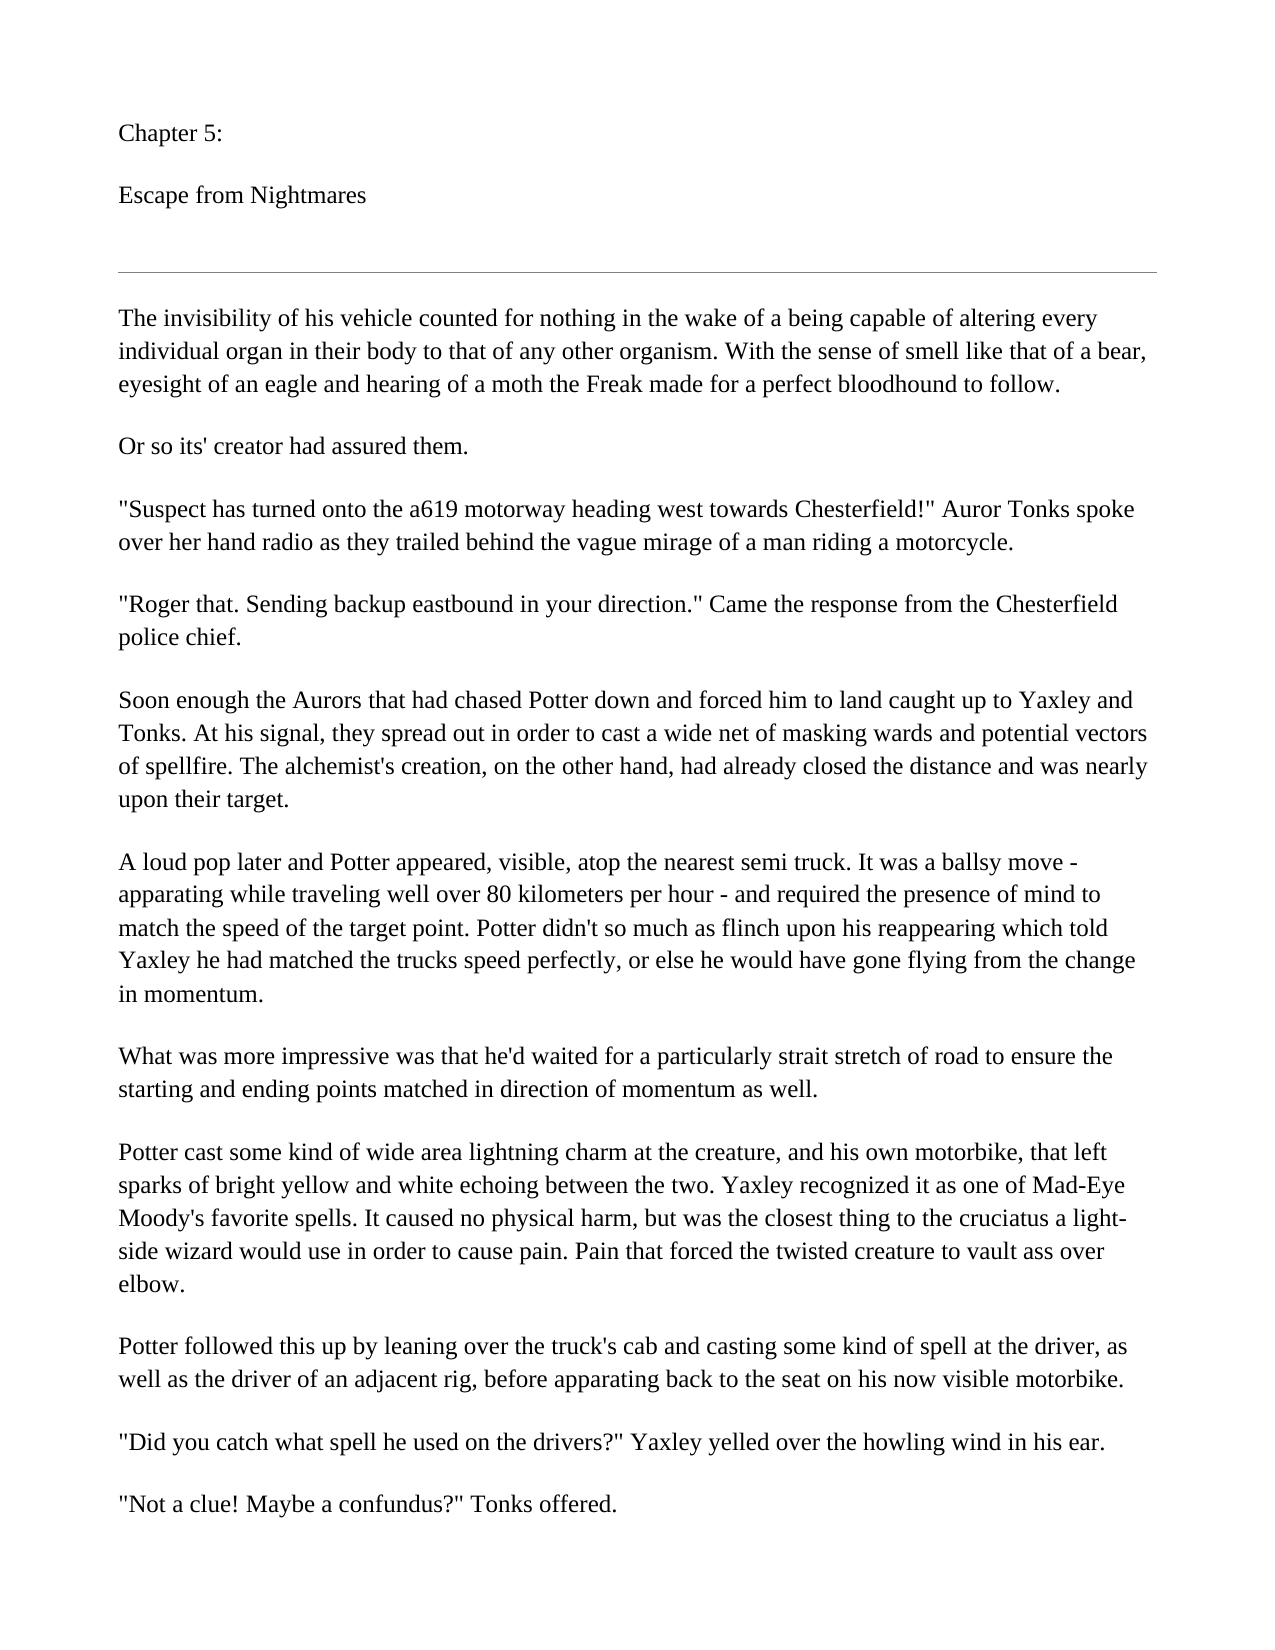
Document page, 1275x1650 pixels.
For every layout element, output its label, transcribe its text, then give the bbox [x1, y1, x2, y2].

text Escape from Nightmares [118, 181, 1157, 209]
text "Not a clue! Maybe a confundus?" Tonks offered. [118, 1489, 1157, 1518]
text "Roger that. Sending backup eastbound in your direction." Came the response from the Chesterfield police chief. [118, 589, 1157, 651]
text "Suspect has turned onto the a619 motorway heading west towards Chesterfield!" Auror Tonks spoke over her hand radio as they trailed behind the vague mirage of a man riding a motorcycle. [118, 494, 1157, 556]
text Potter followed this up by leaning over the truck's cab and casting some kind of spell at the driver, as well as the driver of an adjacent rig, before apparating back to the seat on his now visible motorbike. [118, 1331, 1157, 1393]
text Or so its' creator had assured them. [118, 431, 1157, 460]
text The invisibility of his vehicle counted for nothing in the wake of a being capable of altering every individual organ in their body to that of any other organism. With the sense of smell like that of a bear, eyesight of an eagle and hearing of a moth the Freak made for a perfect bloodhound to follow. [118, 303, 1157, 398]
text Soon enough the Aurors that had chased Potter down and forced him to land caught up to Yaxley and Tonks. At his signal, they spread out in order to cast a wide net of masking wards and potential vectors of spellfire. The alchemist's creation, on the other hand, had already closed the distance and was nearly upon their target. [118, 685, 1157, 813]
text Potter cast some kind of wide area lightning charm at the creature, and his own motorbike, that left sparks of bright yellow and white echoing between the two. Yaxley recognized it as one of Mad-Eye Moody's favorite spells. It caused no physical harm, but was the closest thing to the cruciatus a light-side wizard would use in order to cause pain. Pain that forced the twisted creature to vault ass over elbow. [118, 1137, 1157, 1297]
text What was more impressive was that he'd waited for a particularly strait stretch of road to ensure the starting and ending points matched in direction of momentum as well. [118, 1041, 1157, 1103]
text A loud pop later and Potter appeared, visible, atop the nearest semi truck. It was a ballsy move - apparating while traveling well over 80 kilometers per hour - and required the presence of mind to match the speed of the target point. Potter didn't so much as flinch upon his reappearing which told Yaxley he had matched the trucks speed perfectly, or else he would have gone flying from the change in momentum. [118, 847, 1157, 1007]
text Chapter 5: [118, 118, 1157, 147]
text "Did you catch what spell he used on the drivers?" Yaxley yelled over the howling wind in his ear. [118, 1427, 1157, 1456]
